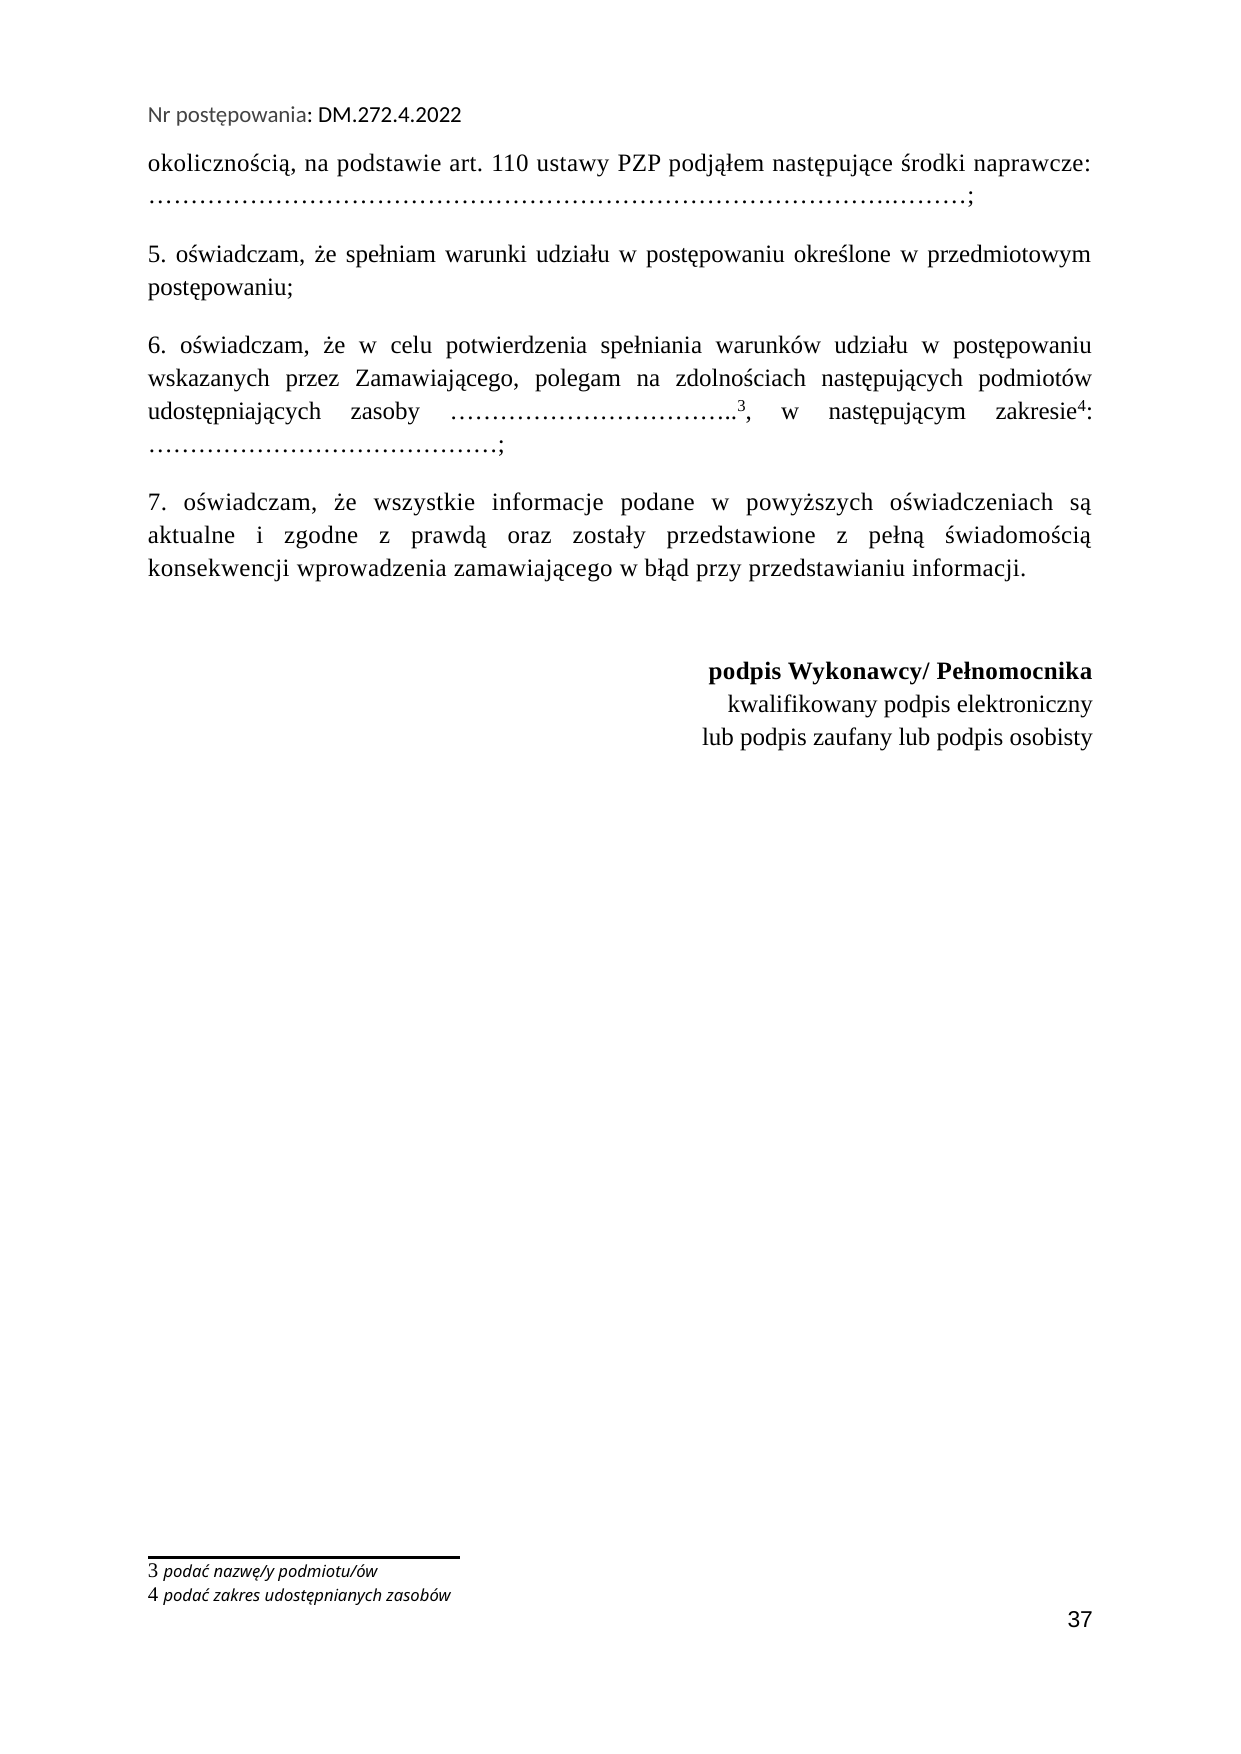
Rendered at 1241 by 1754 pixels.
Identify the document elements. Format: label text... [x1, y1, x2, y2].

text okolicznością, na podstawie art. 110 ustawy PZP podjąłem następujące środki naprawcze: …………………………………………………………………………….………; [148, 148, 1093, 209]
text kwalifikowany podpis elektroniczny [709, 689, 1093, 718]
text podać zakres udostępnianych zasobów [148, 1582, 1093, 1606]
text 5. oświadczam, że spełniam warunki udziału w postępowaniu określone w przedmiotowym postępowaniu; [148, 239, 1093, 300]
text 6. oświadczam, że w celu potwierdzenia spełniania warunków udziału w postępowaniu wskazanych przez Zamawiającego, polegam na zdolnościach następujących podmiotów udostępniających zasoby …………………………….., w następującym zakresie: ……………………………………; [148, 330, 1093, 457]
text 7. oświadczam, że wszystkie informacje podane w powyższych oświadczeniach są aktualne i zgodne z prawdą oraz zostały przedstawione z pełną świadomością konsekwencji wprowadzenia zamawiającego w błąd przy przedstawianiu informacji. [148, 487, 1093, 582]
text lub podpis zaufany lub podpis osobisty [148, 722, 1093, 751]
text podpis Wykonawcy/ Pełnomocnika [148, 656, 1093, 685]
text podać nazwę/y podmiotu/ów [148, 1558, 1093, 1582]
